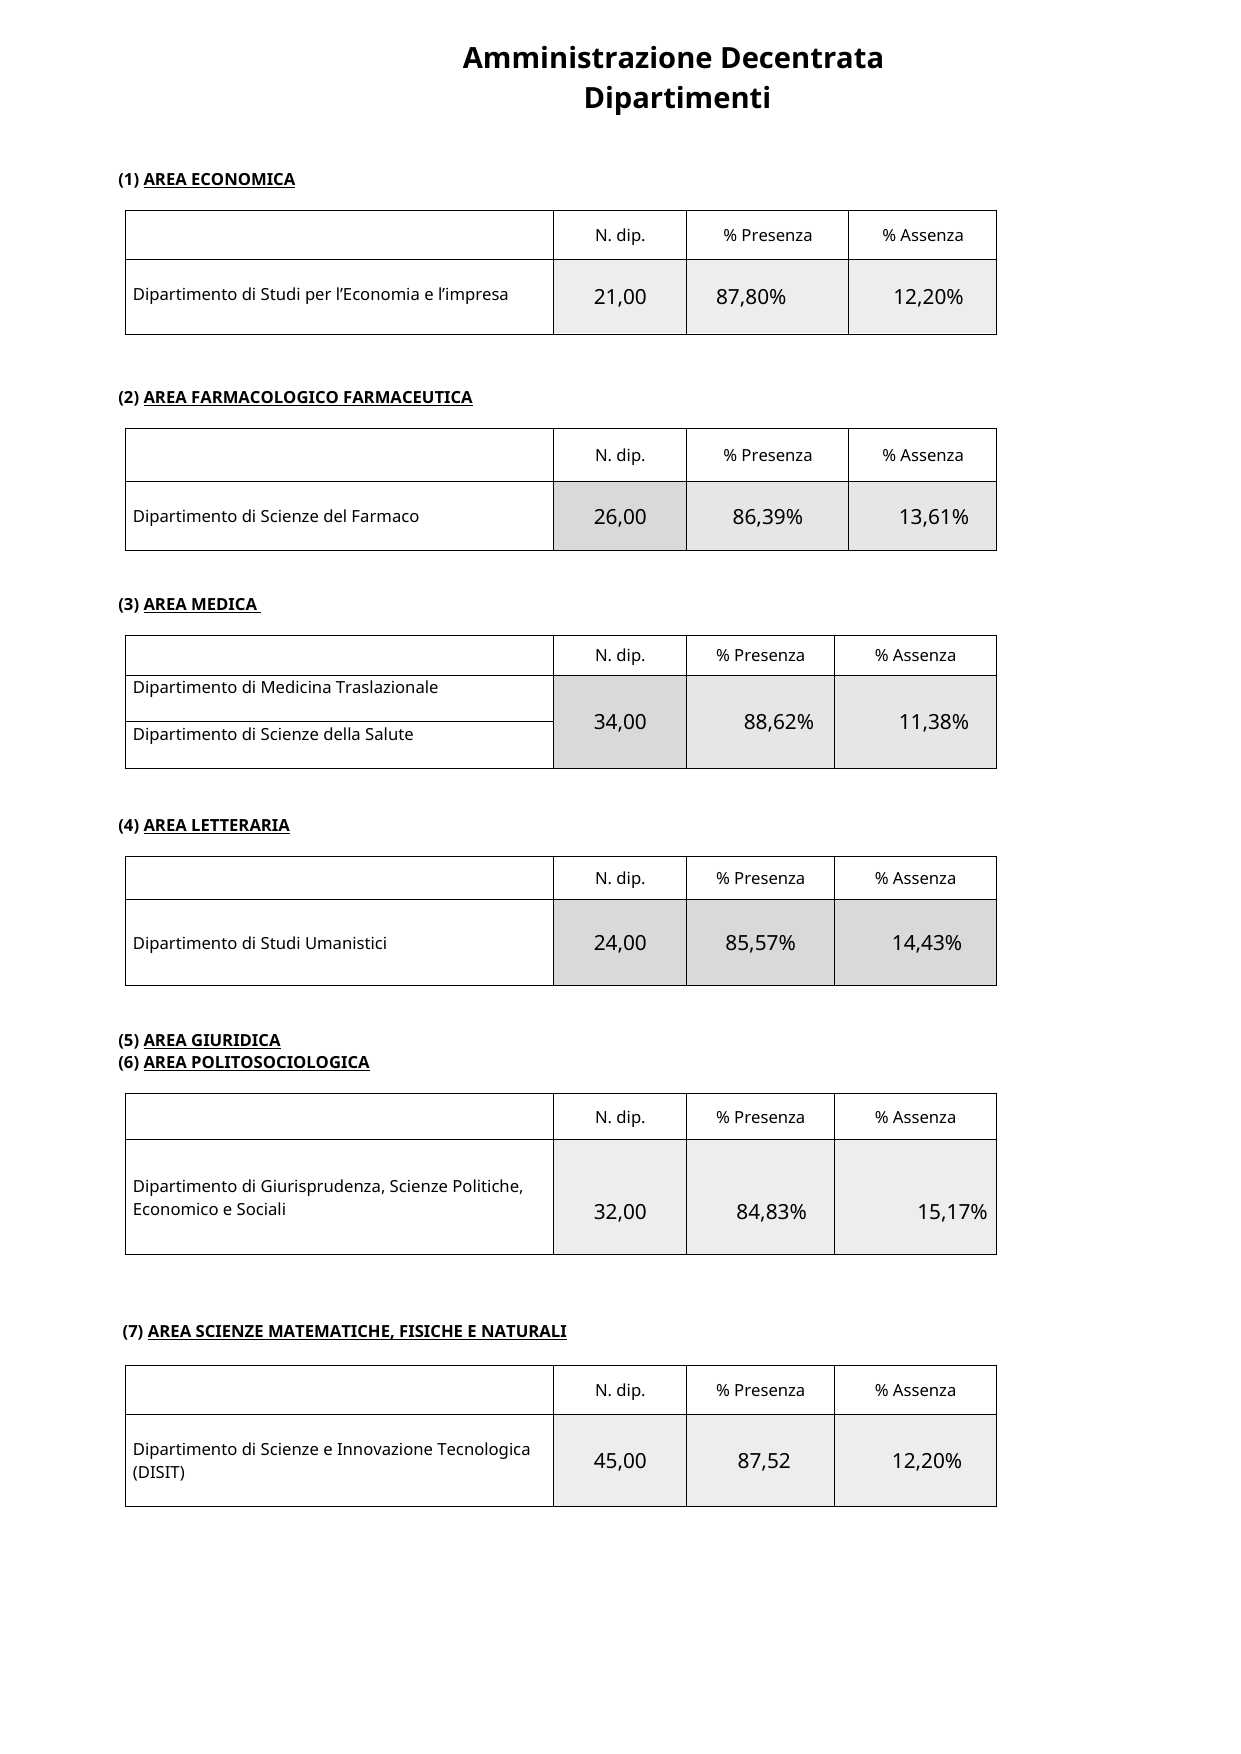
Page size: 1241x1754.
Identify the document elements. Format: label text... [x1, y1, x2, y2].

table_header N. dip. [554, 429, 686, 481]
table_cell Dipartimento di Scienze e Innovazione Tecnologica (DISIT) [126, 1415, 553, 1506]
table_cell Dipartimento di Studi Umanistici [126, 900, 553, 985]
table_cell 45,00 [554, 1415, 686, 1506]
table_cell Dipartimento di Medicina Traslazionale [126, 676, 553, 721]
text (5) AREA GIURIDICA [118, 1028, 1162, 1051]
table_cell 15,17% [835, 1140, 996, 1254]
table_header [126, 429, 553, 481]
table_header % Presenza [687, 211, 848, 259]
table_header N. dip. [554, 1094, 686, 1139]
table_cell 24,00 [554, 900, 686, 985]
table_header % Assenza [835, 1366, 996, 1414]
table_header [126, 857, 553, 899]
subtitle Amministrazione Decentrata [118, 37, 1162, 77]
table_cell 87,80% [687, 260, 848, 333]
table_header [126, 1366, 553, 1414]
table_header % Presenza [687, 1094, 834, 1139]
table_header [126, 636, 553, 675]
table_cell Dipartimento di Studi per l’Economia e l’impresa [126, 260, 553, 333]
table_cell 12,20% [849, 260, 996, 333]
table_header % Presenza [687, 857, 834, 899]
text (6) AREA POLITOSOCIOLOGICA [118, 1051, 1162, 1074]
table_cell 13,61% [849, 482, 996, 550]
text (2) AREA FARMACOLOGICO FARMACEUTICA [118, 386, 1162, 408]
table_header N. dip. [554, 211, 686, 259]
table_cell Dipartimento di Scienze della Salute [126, 722, 553, 768]
table_header % Assenza [835, 857, 996, 899]
text (7) AREA SCIENZE MATEMATICHE, FISICHE E NATURALI [118, 1319, 1162, 1342]
table_header [126, 211, 553, 259]
table_header % Presenza [687, 429, 848, 481]
table_cell 11,38% [835, 676, 996, 768]
table_cell 85,57% [687, 900, 834, 985]
table_cell 34,00 [554, 676, 686, 768]
table_header % Presenza [687, 636, 834, 675]
table_cell 86,39% [687, 482, 848, 550]
table_cell 87,52 [687, 1415, 834, 1506]
table_cell 12,20% [835, 1415, 996, 1506]
subtitle Dipartimenti [118, 77, 1162, 117]
text (1) AREA ECONOMICA [118, 168, 1162, 191]
table_cell 26,00 [554, 482, 686, 550]
text (3) AREA MEDICA [118, 593, 1162, 616]
table_header % Assenza [835, 1094, 996, 1139]
table_header % Assenza [849, 429, 996, 481]
table_cell 14,43% [835, 900, 996, 985]
table_header % Assenza [835, 636, 996, 675]
table_header N. dip. [554, 636, 686, 675]
table_cell 32,00 [554, 1140, 686, 1254]
table_header % Assenza [849, 211, 996, 259]
table_cell 84,83% [687, 1140, 834, 1254]
table_cell Dipartimento di Giurisprudenza, Scienze Politiche, Economico e Sociali [126, 1140, 553, 1254]
table_header [126, 1094, 553, 1139]
table_header N. dip. [554, 1366, 686, 1414]
table_cell 88,62% [687, 676, 834, 768]
table_header % Presenza [687, 1366, 834, 1414]
table_header N. dip. [554, 857, 686, 899]
table_cell Dipartimento di Scienze del Farmaco [126, 482, 553, 550]
table_cell 21,00 [554, 260, 686, 333]
text (4) AREA LETTERARIA [118, 814, 1162, 837]
